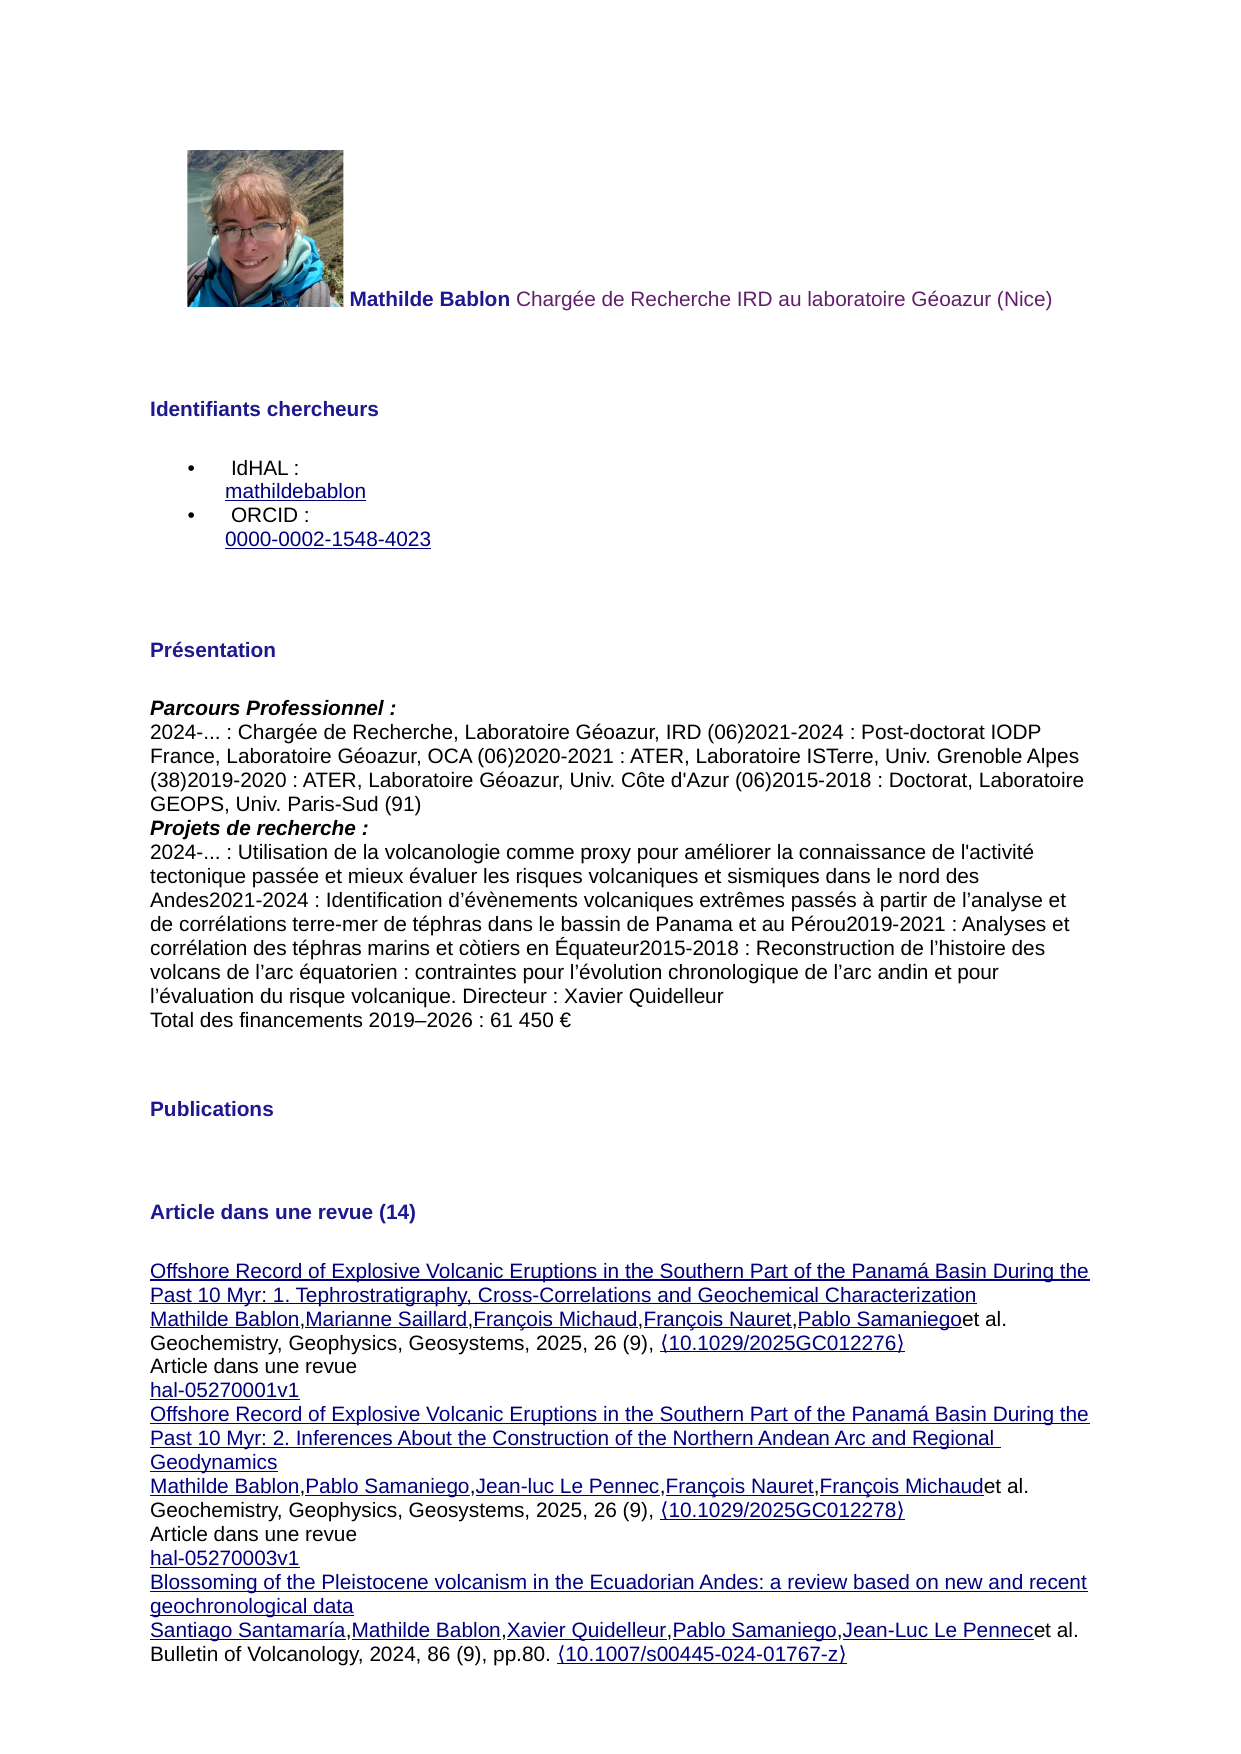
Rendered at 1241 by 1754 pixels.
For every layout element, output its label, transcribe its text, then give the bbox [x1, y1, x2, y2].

text 2024-... : Chargée de Recherche, Laboratoire Géoazur, IRD (06)2021-2024 : Post-doctorat IODP France, Laboratoire Géoazur, OCA (06)2020-2021 : ATER, Laboratoire ISTerre, Univ. Grenoble Alpes (38)2019-2020 : ATER, Laboratoire Géoazur, Univ. Côte d'Azur (06)2015-2018 : Doctorat, Laboratoire GEOPS, Univ. Paris-Sud (91) [150, 720, 1090, 816]
list IdHAL : [187, 455, 1090, 479]
subtitle Présentation [150, 638, 1090, 662]
text Projets de recherche : [150, 816, 1090, 840]
table_cell Past 10 Myr: 2. Inferences About the Construction of the Northern Andean Arc and Regional Geodynamics Mathilde Bablon,Pablo Samaniego,Jean‐luc Le Pennec,François Nauret,François Michaudet al. Geochemistry, Geophysics, Geosystems, 2025, 26 (9), ⟨10.1029/2025GC012278⟩ Article dans une revue hal-05270003v1 [150, 1424, 1090, 1570]
table_header Past 10 Myr: 1. Tephrostratigraphy, Cross‐Correlations and Geochemical Characterization Mathilde Bablon,Marianne Saillard,François Michaud,François Nauret,Pablo Samaniegoet al. Geochemistry, Geophysics, Geosystems, 2025, 26 (9), ⟨10.1029/2025GC012276⟩ Article dans une revue hal-05270001v1 [150, 1281, 1090, 1402]
list ORCID : [187, 503, 1090, 527]
picture [187, 150, 344, 307]
text Total des financements 2019–2026 : 61 450 € [150, 1007, 1090, 1031]
table_cell Blossoming of the Pleistocene volcanism in the Ecuadorian Andes: a review based on new and recent geochronological data Santiago Santamaría,Mathilde Bablon,Xavier Quidelleur,Pablo Samaniego,Jean-Luc Le Pennecet al. Bulletin of Volcanology, 2024, 86 (9), pp.80. ⟨10.1007/s00445-024-01767-z⟩ [150, 1570, 1090, 1666]
list mathildebablon [187, 479, 1090, 503]
table_cell Offshore Record of Explosive Volcanic Eruptions in the Southern Part of the Panamá Basin During the [150, 1402, 1090, 1423]
subtitle Article dans une revue (14) [150, 1200, 1090, 1224]
subtitle Identifiants chercheurs [150, 397, 1090, 421]
subtitle Mathilde Bablon Chargée de Recherche IRD au laboratoire Géoazur (Nice) [150, 150, 1090, 311]
subtitle Publications [150, 1097, 1090, 1121]
list 0000-0002-1548-4023 [187, 527, 1090, 551]
text Parcours Professionnel : [150, 696, 1090, 720]
text 2024-... : Utilisation de la volcanologie comme proxy pour améliorer la connaissance de l'activité tectonique passée et mieux évaluer les risques volcaniques et sismiques dans le nord des Andes2021-2024 : Identification d’évènements volcaniques extrêmes passés à partir de l’analyse et de corrélations terre-mer de téphras dans le bassin de Panama et au Pérou2019-2021 : Analyses et corrélation des téphras marins et còtiers en Équateur2015-2018 : Reconstruction de l’histoire des volcans de l’arc équatorien : contraintes pour l’évolution chronologique de l’arc andin et pour l’évaluation du risque volcanique. Directeur : Xavier Quidelleur [150, 840, 1090, 1007]
table_header Offshore Record of Explosive Volcanic Eruptions in the Southern Part of the Panamá Basin During the [150, 1259, 1090, 1279]
